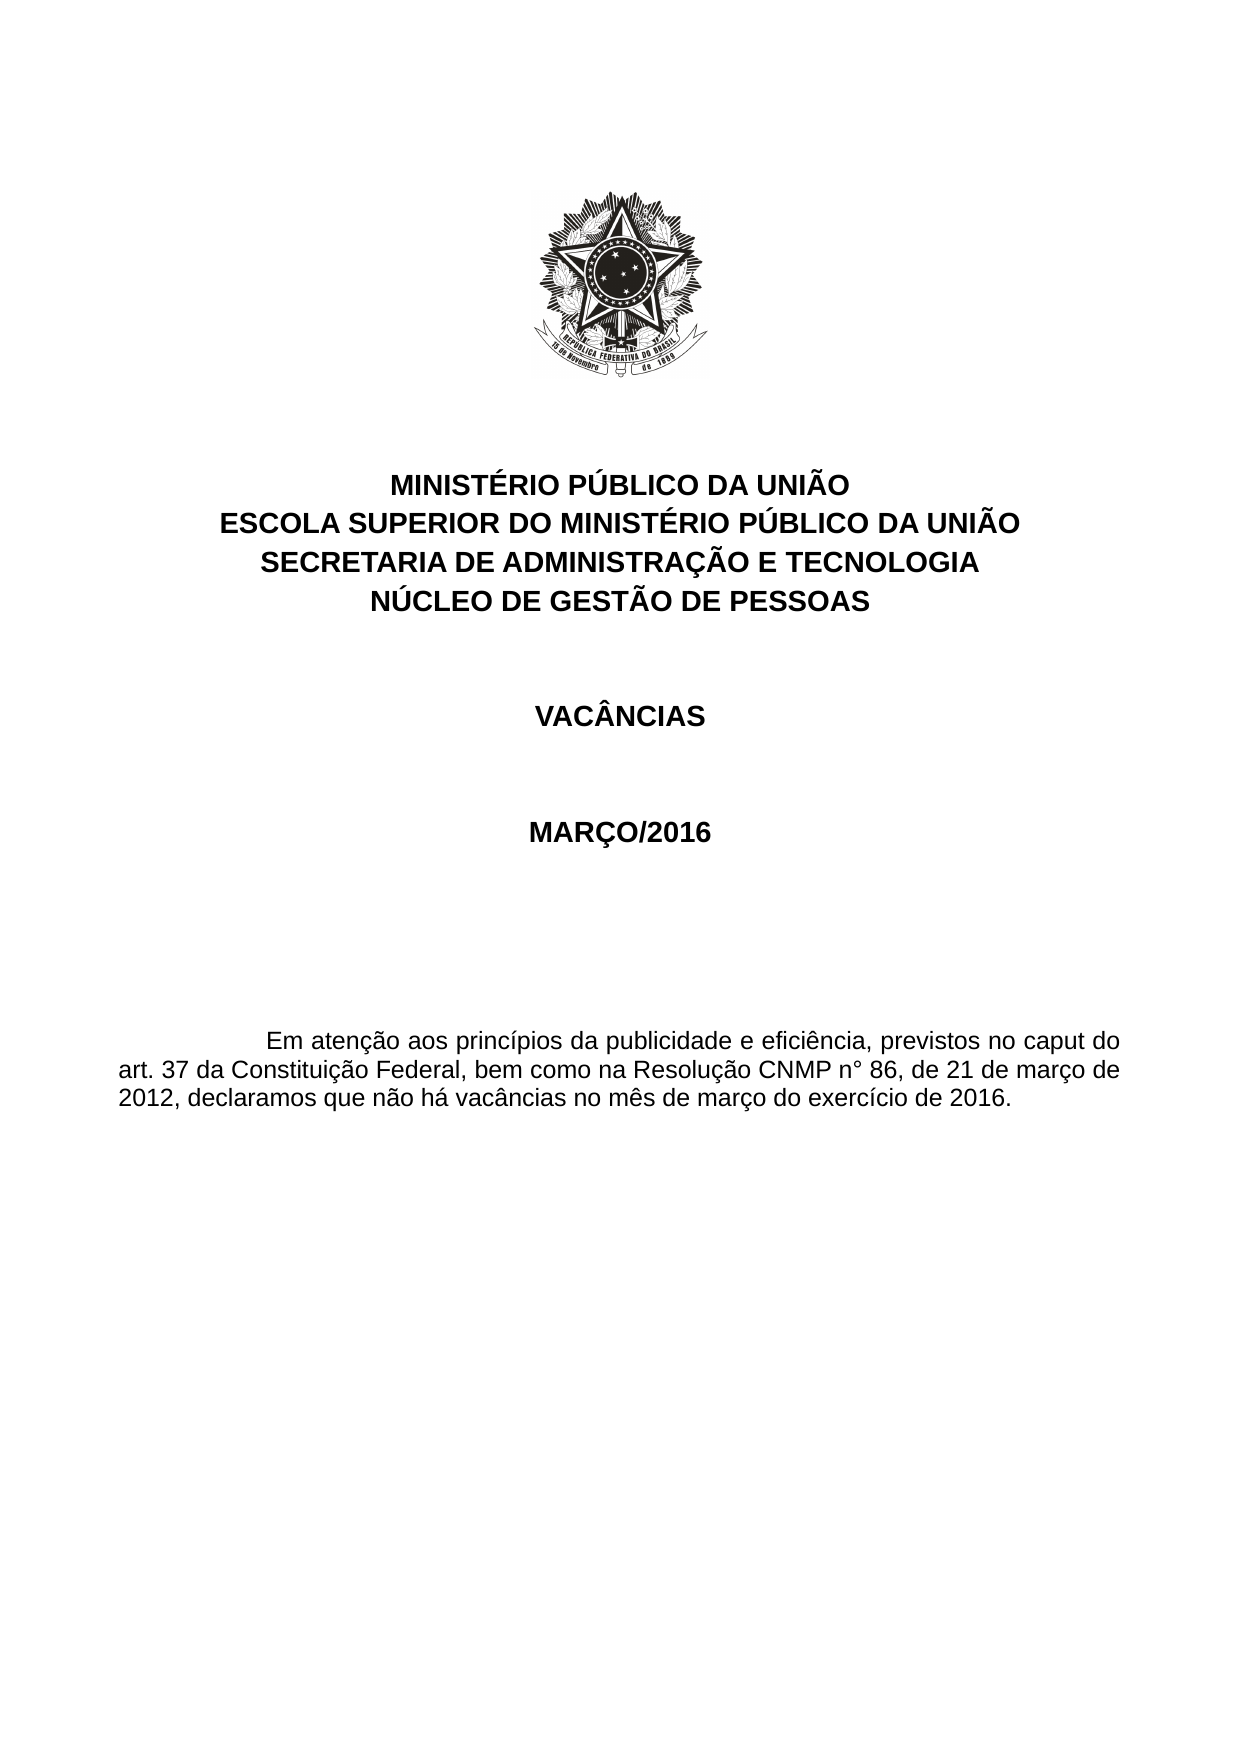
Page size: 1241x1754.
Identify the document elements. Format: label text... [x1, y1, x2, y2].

text ESCOLA SUPERIOR DO MINISTÉRIO PÚBLICO DA UNIÃO [118, 506, 1122, 540]
text MARÇO/2016 [118, 815, 1122, 848]
text SECRETARIA DE ADMINISTRAÇÃO E TECNOLOGIA [118, 545, 1122, 578]
text MINISTÉRIO PÚBLICO DA UNIÃO [118, 468, 1122, 501]
text Em atenção aos princípios da publicidade e eficiência, previstos no caput do art. 37 da Constituição Federal, bem como na Resolução CNMP n° 86, de 21 de março de 2012, declaramos que não há vacâncias no mês de março do exercício de 2016. [118, 1026, 1122, 1112]
text VACÂNCIAS [118, 699, 1122, 733]
text NÚCLEO DE GESTÃO DE PESSOAS [118, 583, 1122, 617]
picture [530, 190, 710, 379]
